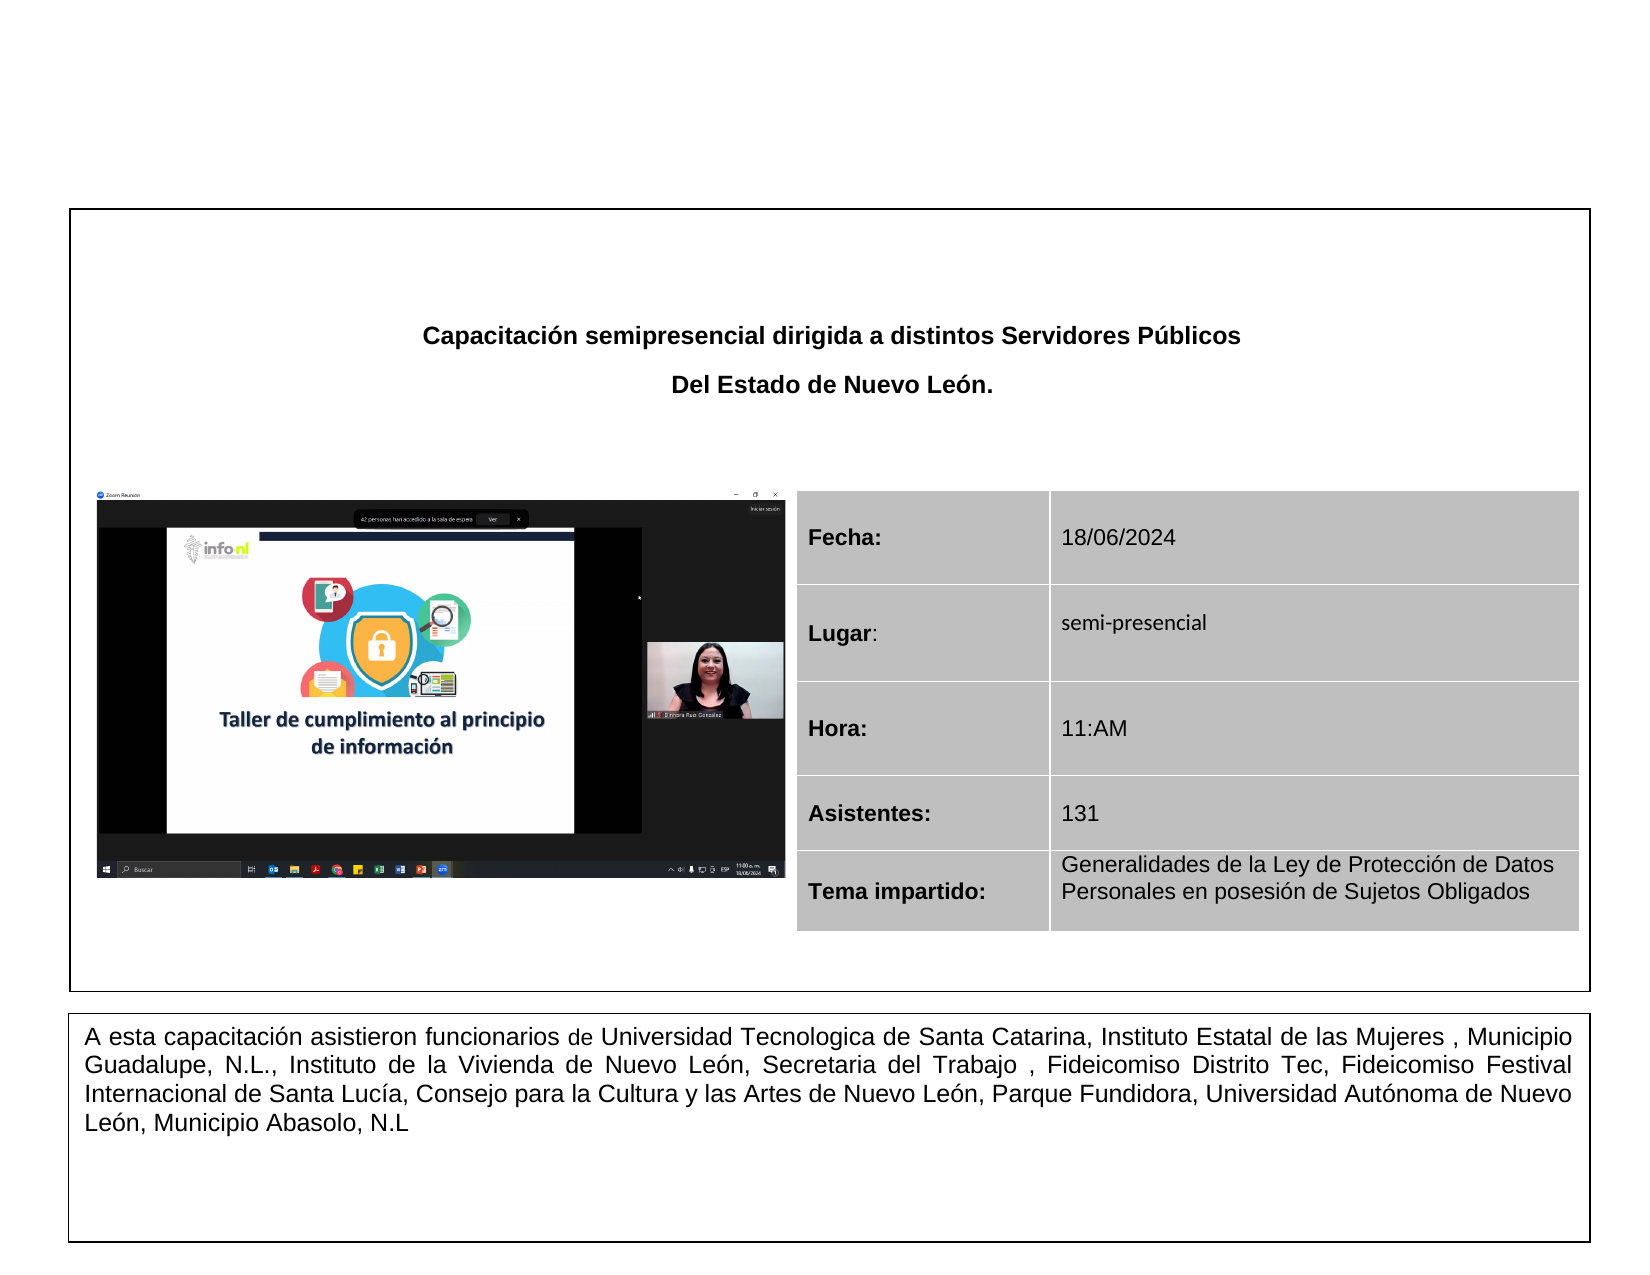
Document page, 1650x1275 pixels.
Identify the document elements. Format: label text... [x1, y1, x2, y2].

table_cell 131 [1051, 776, 1579, 850]
table_cell Fecha: [797, 491, 1049, 584]
table_cell 18/06/2024 [1051, 491, 1579, 584]
table_cell [86, 448, 1579, 489]
table_cell 11:AM [1051, 682, 1579, 775]
table_cell Generalidades de la Ley de Protección de Datos Personales en posesión de Sujetos Obligados [1051, 851, 1579, 931]
table_cell Asistentes: [797, 776, 1049, 850]
table_cell [797, 931, 1579, 991]
table_cell [86, 490, 796, 991]
text A esta capacitación asistieron funcionarios de Universidad Tecnologica de Santa Catarina, Instituto Estatal de las Mujeres , Municipio Guadalupe, N.L., Instituto de la Vivienda de Nuevo León, Secretaria del Trabajo , Fideicomiso Distrito Tec, Fideicomiso Festival Internacional de Santa Lucía, Consejo para la Cultura y las Artes de Nuevo León, Parque Fundidora, Universidad Autónoma de Nuevo León, Municipio Abasolo, N.L [84, 1022, 1574, 1137]
table_cell Tema impartido: [797, 851, 1049, 931]
table_cell Hora: [797, 682, 1049, 775]
table_cell semi-presencial [1051, 585, 1579, 681]
table_cell Lugar: [797, 585, 1049, 681]
table_cell Capacitación semipresencial dirigida a distintos Servidores Públicos Del Estado de Nuevo León. [86, 293, 1579, 448]
table_header [86, 217, 1579, 293]
